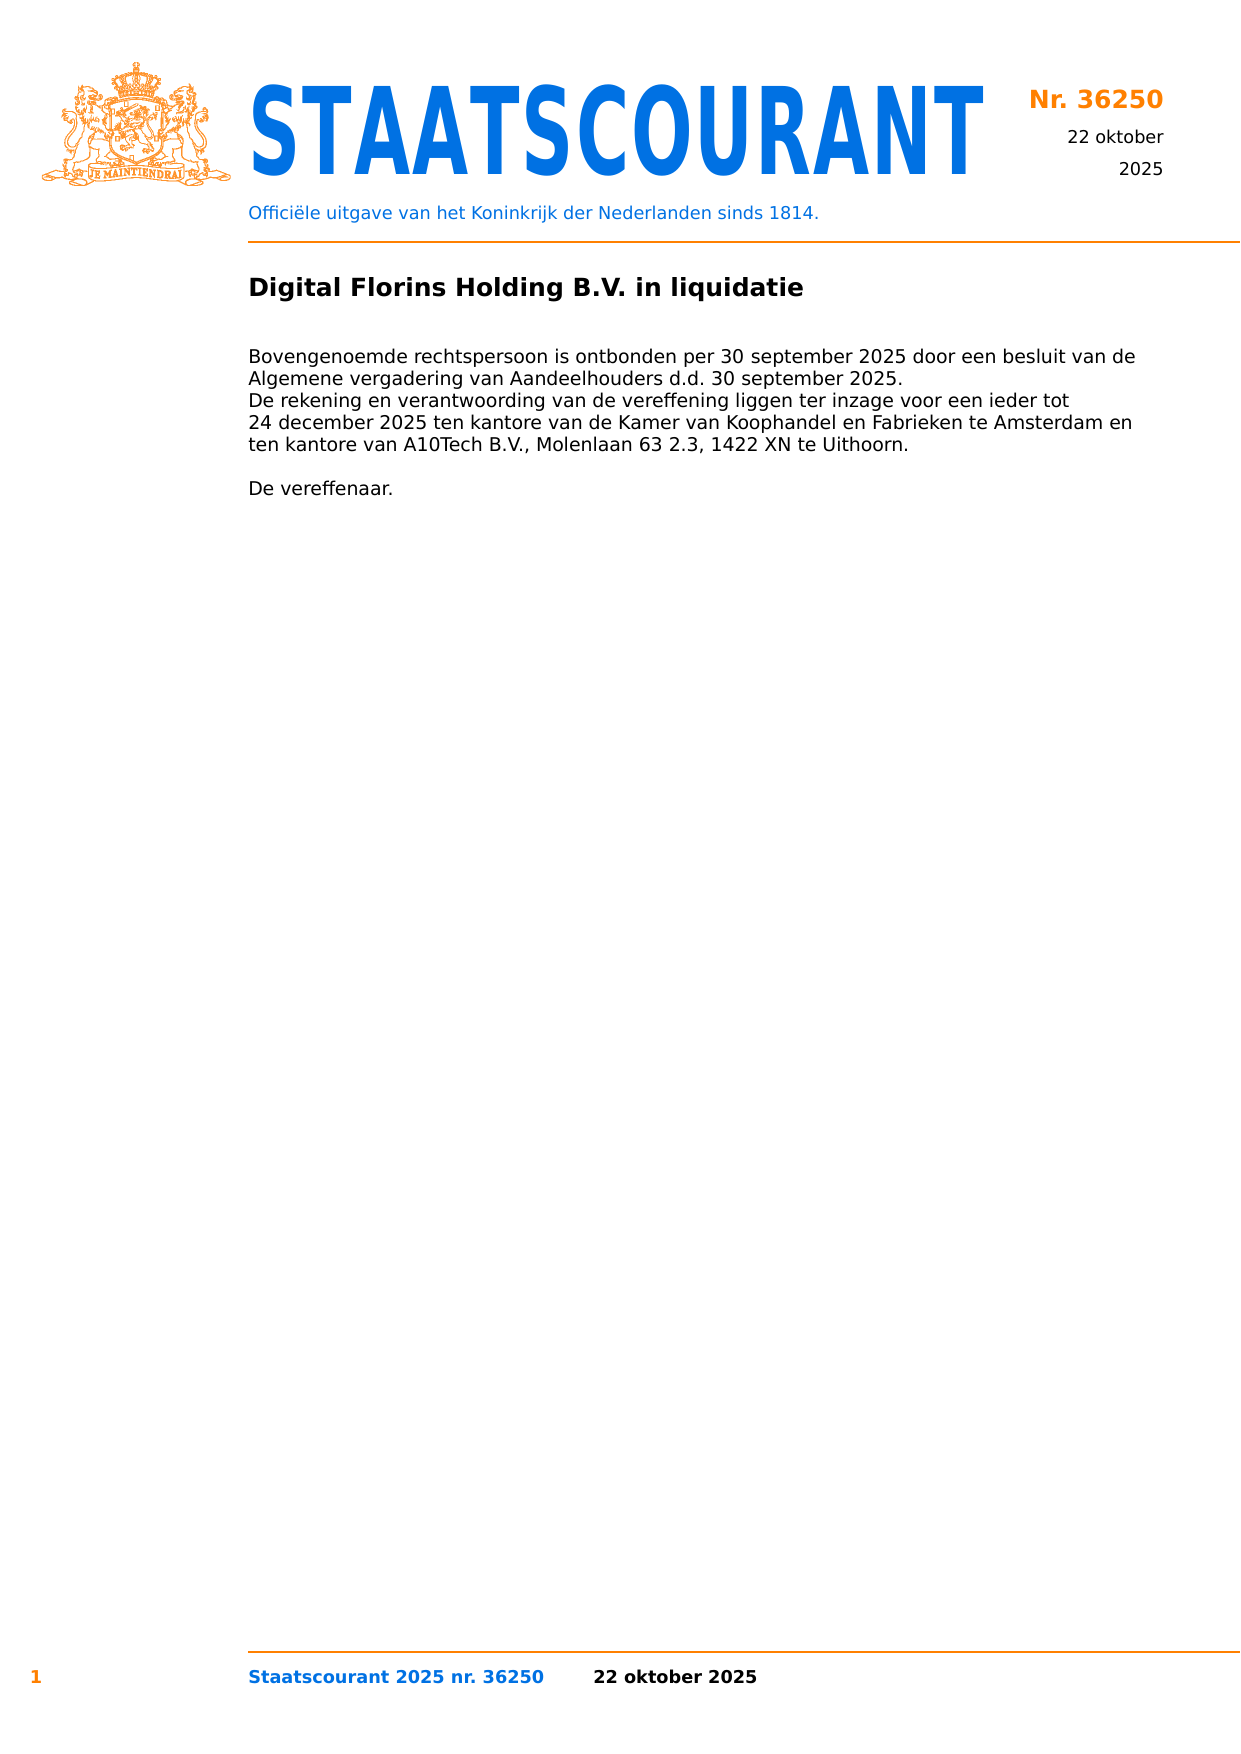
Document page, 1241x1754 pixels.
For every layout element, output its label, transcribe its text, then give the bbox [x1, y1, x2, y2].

table_header STAATSCOURANT [248, 62, 998, 203]
picture [41, 62, 231, 186]
table_header Nr. 36250 [998, 62, 1240, 121]
subtitle Digital Florins Holding B.V. in liquidatie [248, 273, 1163, 302]
table_header [25, 62, 248, 241]
table_cell 2025 [998, 153, 1240, 203]
text De rekening en verantwoording van de vereffening liggen ter inzage voor een ieder tot 24 december 2025 ten kantore van de Kamer van Koophandel en Fabrieken te Amsterdam en ten kantore van A10Tech B.V., Molenlaan 63 2.3, 1422 XN te Uithoorn. [248, 390, 1163, 456]
text De vereffenaar. [248, 478, 1163, 500]
table_cell 22 oktober [998, 121, 1240, 153]
text Bovengenoemde rechtspersoon is ontbonden per 30 september 2025 door een besluit van de Algemene vergadering van Aandeelhouders d.d. 30 september 2025. [248, 346, 1163, 390]
table_cell Officiële uitgave van het Koninkrijk der Nederlanden sinds 1814. [248, 203, 1240, 241]
